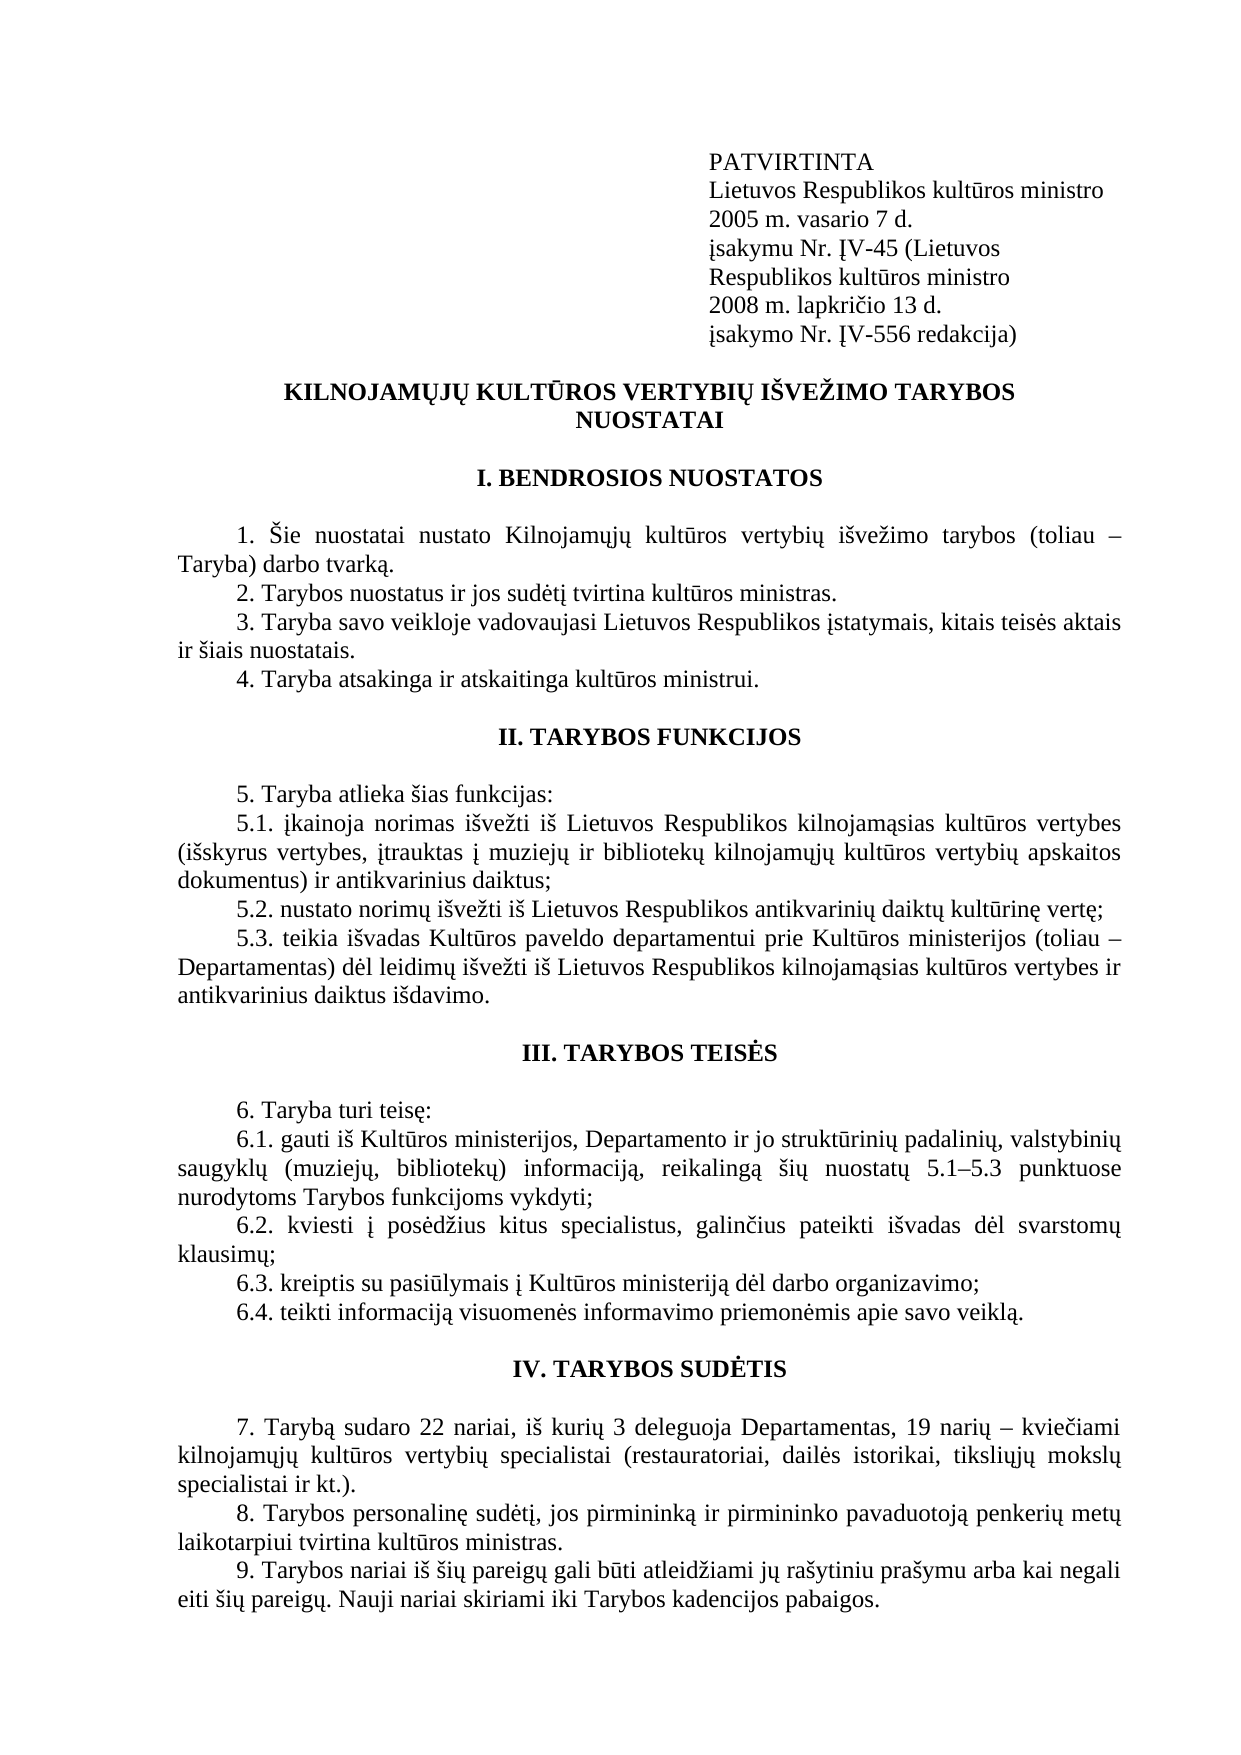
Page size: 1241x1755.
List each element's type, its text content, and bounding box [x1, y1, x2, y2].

text 2008 m. lapkričio 13 d. [177, 291, 1122, 319]
text Lietuvos Respublikos kultūros ministro [177, 176, 1122, 204]
text 5. Taryba atlieka šias funkcijas: [177, 779, 1122, 808]
text Respublikos kultūros ministro [177, 262, 1122, 291]
text 1. Šie nuostatai nustato Kilnojamųjų kultūros vertybių išvežimo tarybos (toliau – Taryba) darbo tvarką. [177, 521, 1122, 578]
text KILNOJAMŲJŲ KULTŪROS VERTYBIŲ IŠVEŽIMO TARYBOS [177, 377, 1122, 406]
text 5.1. įkainoja norimas išvežti iš Lietuvos Respublikos kilnojamąsias kultūros vertybes (išskyrus vertybes, įtrauktas į muziejų ir bibliotekų kilnojamųjų kultūros vertybių apskaitos dokumentus) ir antikvarinius daiktus; [177, 808, 1122, 894]
text II. TARYBOS FUNKCIJOS [177, 722, 1122, 751]
text I. BENDROSIOS NUOSTATOS [177, 463, 1122, 492]
text 2. Tarybos nuostatus ir jos sudėtį tvirtina kultūros ministras. [177, 578, 1122, 607]
text 9. Tarybos nariai iš šių pareigų gali būti atleidžiami jų rašytiniu prašymu arba kai negali eiti šių pareigų. Nauji nariai skiriami iki Tarybos kadencijos pabaigos. [177, 1556, 1122, 1613]
text 6. Taryba turi teisę: [177, 1096, 1122, 1124]
text 2005 m. vasario 7 d. [177, 204, 1122, 233]
text 5.3. teikia išvadas Kultūros paveldo departamentui prie Kultūros ministerijos (toliau – Departamentas) dėl leidimų išvežti iš Lietuvos Respublikos kilnojamąsias kultūros vertybes ir antikvarinius daiktus išdavimo. [177, 923, 1122, 1009]
text 6.2. kviesti į posėdžius kitus specialistus, galinčius pateikti išvadas dėl svarstomų klausimų; [177, 1211, 1122, 1268]
text 4. Taryba atsakinga ir atskaitinga kultūros ministrui. [177, 664, 1122, 693]
text 7. Tarybą sudaro 22 nariai, iš kurių 3 deleguoja Departamentas, 19 narių – kviečiami kilnojamųjų kultūros vertybių specialistai (restauratoriai, dailės istorikai, tiksliųjų mokslų specialistai ir kt.). [177, 1412, 1122, 1498]
text įsakymo Nr. ĮV-556 redakcija) [177, 319, 1122, 348]
text 6.4. teikti informaciją visuomenės informavimo priemonėmis apie savo veiklą. [177, 1297, 1122, 1326]
text PATVIRTINTA [177, 147, 1122, 176]
text 5.2. nustato norimų išvežti iš Lietuvos Respublikos antikvarinių daiktų kultūrinę vertę; [177, 894, 1122, 923]
text 3. Taryba savo veikloje vadovaujasi Lietuvos Respublikos įstatymais, kitais teisės aktais ir šiais nuostatais. [177, 607, 1122, 664]
text 6.3. kreiptis su pasiūlymais į Kultūros ministeriją dėl darbo organizavimo; [177, 1268, 1122, 1297]
text NUOSTATAI [177, 406, 1122, 434]
text įsakymu Nr. ĮV-45 (Lietuvos [177, 233, 1122, 262]
text 6.1. gauti iš Kultūros ministerijos, Departamento ir jo struktūrinių padalinių, valstybinių saugyklų (muziejų, bibliotekų) informaciją, reikalingą šių nuostatų 5.1–5.3 punktuose nurodytoms Tarybos funkcijoms vykdyti; [177, 1124, 1122, 1211]
text 8. Tarybos personalinę sudėtį, jos pirmininką ir pirmininko pavaduotoją penkerių metų laikotarpiui tvirtina kultūros ministras. [177, 1498, 1122, 1556]
text III. TARYBOS TEISĖS [177, 1038, 1122, 1067]
text IV. TARYBOS SUDĖTIS [177, 1354, 1122, 1383]
